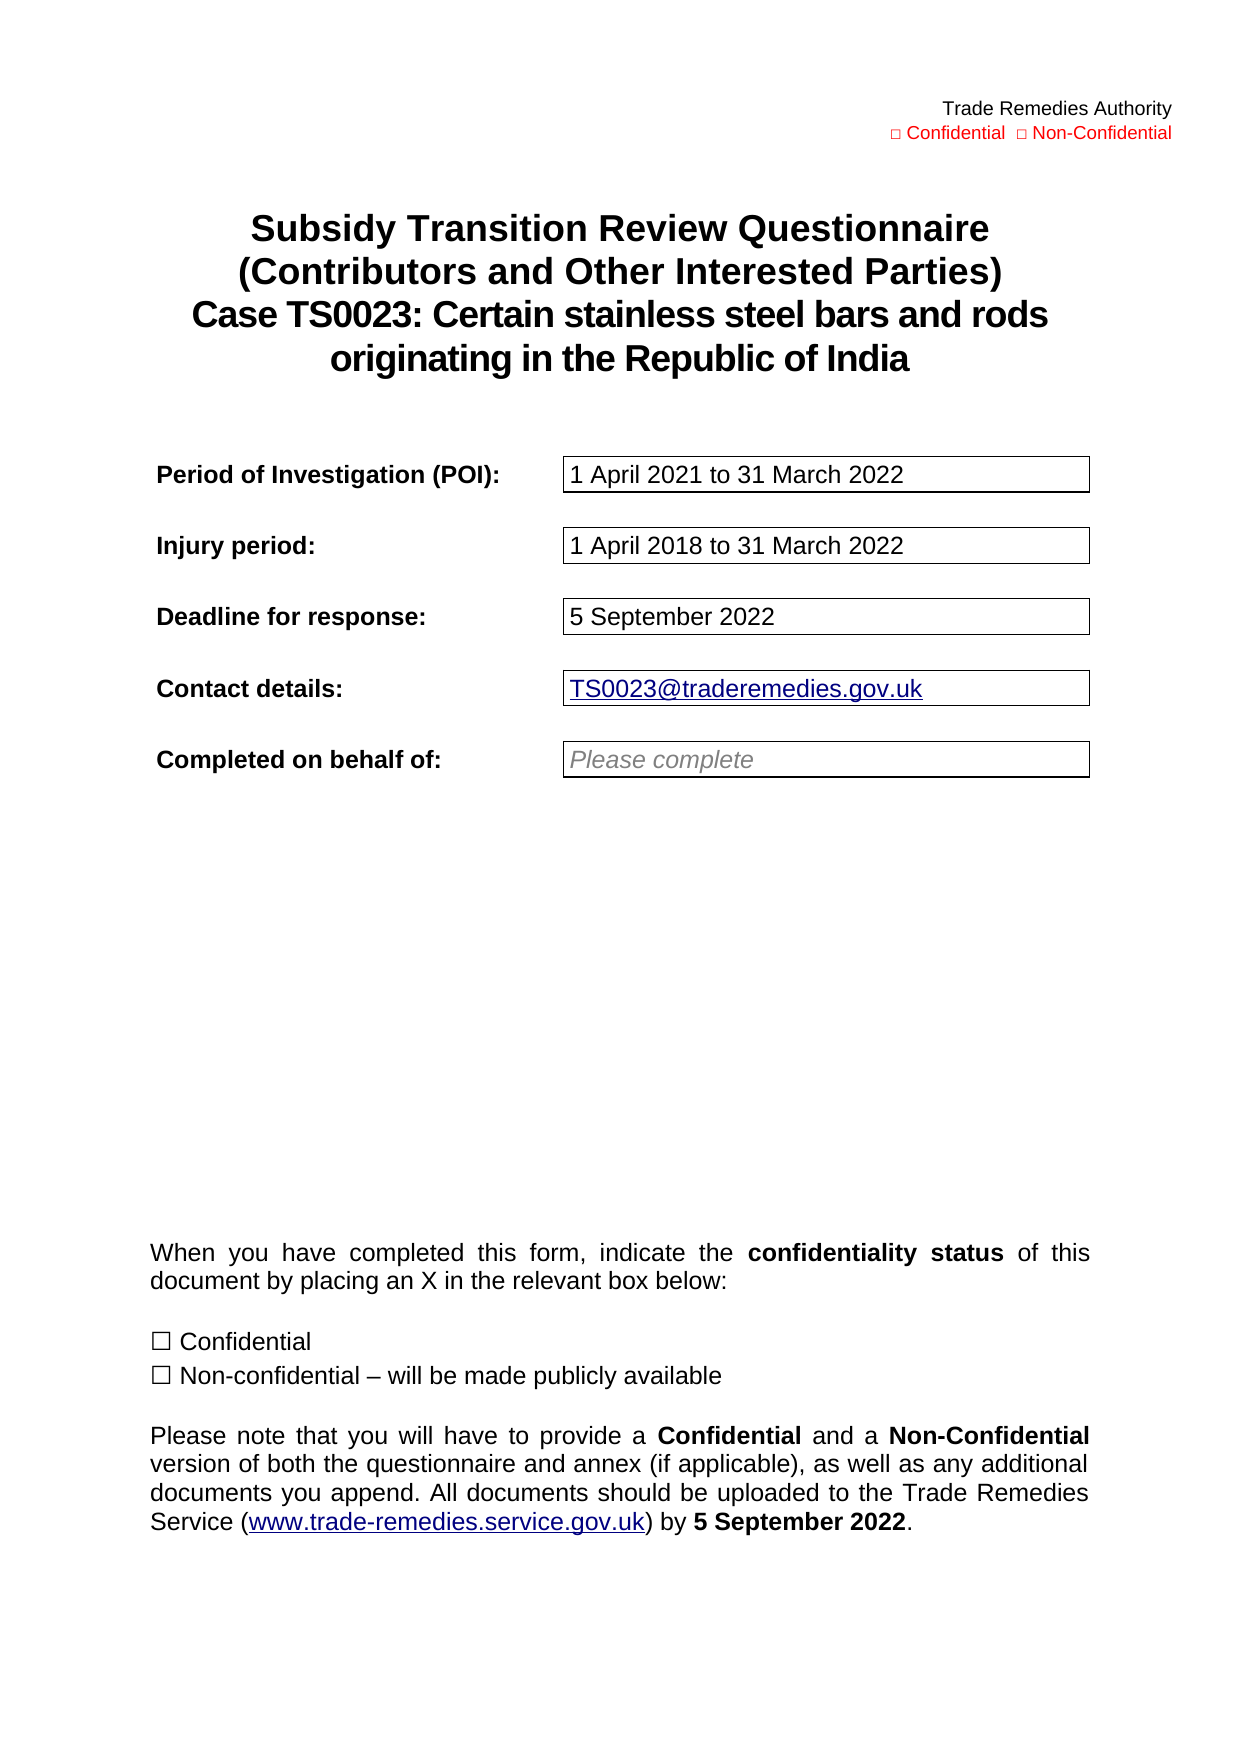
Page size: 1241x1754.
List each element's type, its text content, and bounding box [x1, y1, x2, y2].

text Subsidy Transition Review Questionnaire [150, 206, 1090, 249]
table_header 1 April 2021 to 31 March 2022 [564, 457, 1089, 491]
table_cell TS0023@traderemedies.gov.uk [564, 671, 1089, 705]
text When you have completed this form, indicate the confidentiality status of this document by placing an X in the relevant box below: [150, 1237, 1090, 1295]
table_cell 5 September 2022 [564, 599, 1089, 634]
table_header Period of Investigation (POI): [150, 456, 563, 491]
text Please note that you will have to provide a Confidential and a Non-Confidential version of both the questionnaire and annex (if applicable), as well as any additional documents you append. All documents should be uploaded to the Trade Remedies Service (www.trade-remedies.service.gov.uk) by 5 September 2022. [150, 1421, 1090, 1536]
table_cell [150, 634, 563, 669]
table_cell Deadline for response: [150, 598, 563, 634]
table_cell Injury period: [150, 527, 563, 563]
text Case TS0023: Certain stainless steel bars and rods originating in the Republic of India [150, 293, 1090, 379]
table_cell [564, 635, 1089, 669]
table_cell [564, 564, 1089, 598]
table_cell Please complete [564, 742, 1089, 776]
text (Contributors and Other Interested Parties) [150, 249, 1090, 293]
table_cell Contact details: [150, 670, 563, 705]
table_cell 1 April 2018 to 31 March 2022 [564, 528, 1089, 563]
table_cell Completed on behalf of: [150, 741, 563, 776]
table_cell [150, 705, 563, 741]
table_cell [150, 491, 563, 527]
table_cell [564, 706, 1089, 741]
table_cell [150, 563, 563, 598]
text ☐ Confidential [150, 1324, 1090, 1358]
text ☐ Non-confidential – will be made publicly available [150, 1358, 1090, 1392]
table_cell [564, 493, 1089, 527]
